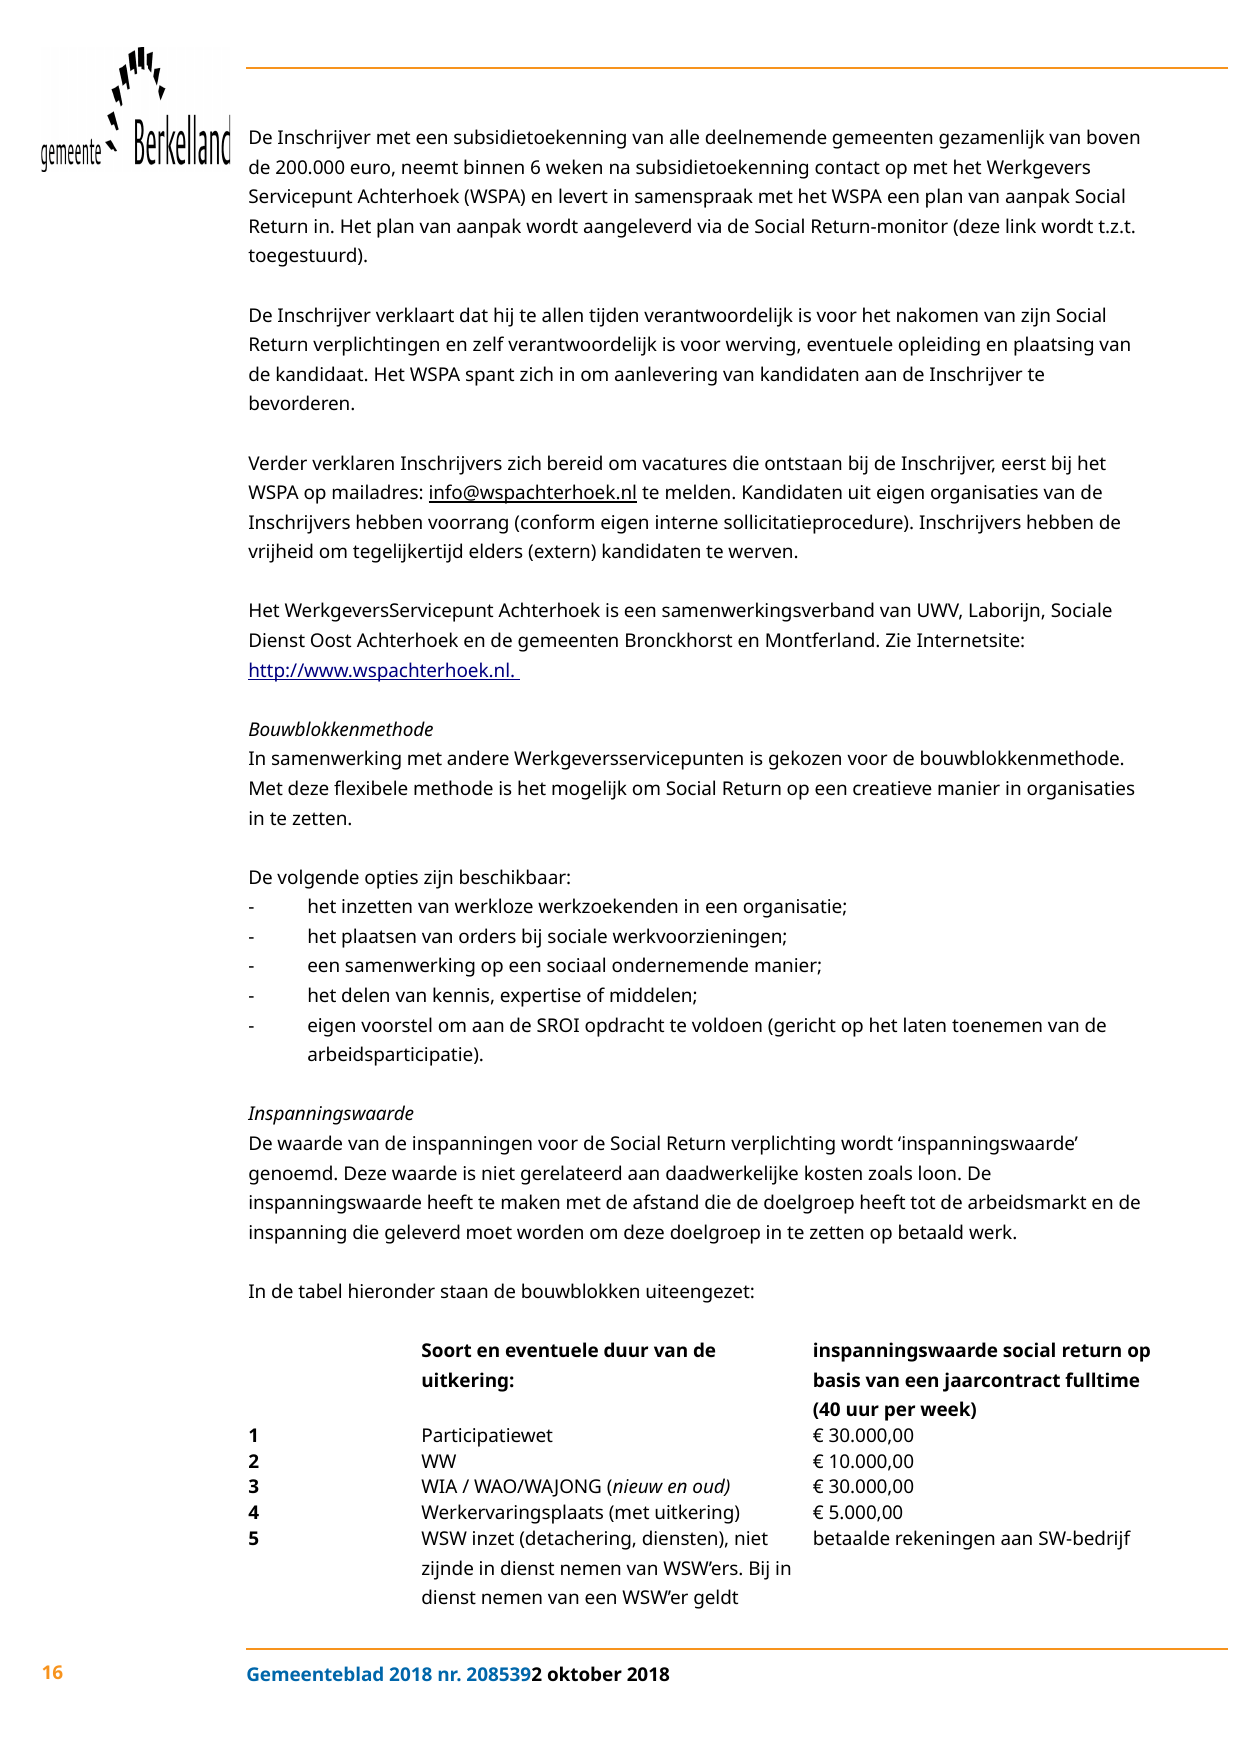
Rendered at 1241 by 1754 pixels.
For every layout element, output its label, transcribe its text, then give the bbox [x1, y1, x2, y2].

list het plaatsen van orders bij sociale werkvoorzieningen; [248, 923, 1152, 949]
text De volgende opties zijn beschikbaar: [248, 864, 1152, 890]
table_cell 3 [248, 1474, 421, 1499]
table_cell € 5.000,00 [813, 1500, 1152, 1525]
text In de tabel hieronder staan de bouwblokken uiteengezet: [248, 1278, 1152, 1304]
table_cell betaalde rekeningen aan SW-bedrijf [813, 1525, 1152, 1610]
text In samenwerking met andere Werkgeversservicepunten is gekozen voor de bouwblokkenmethode. Met deze flexibele methode is het mogelijk om Social Return op een creatieve manier in organisaties in te zetten. [248, 746, 1152, 831]
text Inspanningswaarde [248, 1101, 1152, 1126]
table_cell 2 [248, 1448, 421, 1474]
text De Inschrijver verklaart dat hij te allen tijden verantwoordelijk is voor het nakomen van zijn Social Return verplichtingen en zelf verantwoordelijk is voor werving, eventuele opleiding en plaatsing van de kandidaat. Het WSPA spant zich in om aanlevering van kandidaten aan de Inschrijver te bevorderen. [248, 302, 1152, 416]
picture [41, 47, 231, 172]
table_cell € 30.000,00 [813, 1474, 1152, 1499]
list het delen van kennis, expertise of middelen; [248, 982, 1152, 1008]
table_header inspanningswaarde social return op basis van een jaarcontract fulltime (40 uur per week) [813, 1338, 1152, 1422]
list het inzetten van werkloze werkzoekenden in een organisatie; [248, 893, 1152, 919]
table_cell 1 [248, 1422, 421, 1448]
table_cell 4 [248, 1500, 421, 1525]
table_cell Werkervaringsplaats (met uitkering) [421, 1500, 813, 1525]
text De Inschrijver met een subsidietoekenning van alle deelnemende gemeenten gezamenlijk van boven de 200.000 euro, neemt binnen 6 weken na subsidietoekenning contact op met het Werkgevers Servicepunt Achterhoek (WSPA) en levert in samenspraak met het WSPA een plan van aanpak Social Return in. Het plan van aanpak wordt aangeleverd via de Social Return-monitor (deze link wordt t.z.t. toegestuurd). [248, 124, 1152, 268]
text De waarde van de inspanningen voor de Social Return verplichting wordt ‘inspanningswaarde’ genoemd. Deze waarde is niet gerelateerd aan daadwerkelijke kosten zoals loon. De inspanningswaarde heeft te maken met de afstand die de doelgroep heeft tot de arbeidsmarkt en de inspanning die geleverd moet worden om deze doelgroep in te zetten op betaald werk. [248, 1130, 1152, 1245]
table_cell WIA / WAO/WAJONG (nieuw en oud) [421, 1474, 813, 1499]
table_cell € 10.000,00 [813, 1448, 1152, 1474]
table_cell WW [421, 1448, 813, 1474]
table_cell € 30.000,00 [813, 1422, 1152, 1448]
text Bouwblokkenmethode [248, 716, 1152, 742]
table_cell WSW inzet (detachering, diensten), niet zijnde in dienst nemen van WSW’ers. Bij in dienst nemen van een WSW’er geldt [421, 1525, 813, 1610]
table_cell 5 [248, 1525, 421, 1610]
text Verder verklaren Inschrijvers zich bereid om vacatures die ontstaan bij de Inschrijver, eerst bij het WSPA op mailadres: info@wspachterhoek.nl te melden. Kandidaten uit eigen organisaties van de Inschrijvers hebben voorrang (conform eigen interne sollicitatieprocedure). Inschrijvers hebben de vrijheid om tegelijkertijd elders (extern) kandidaten te werven. [248, 450, 1152, 564]
table_header [248, 1338, 421, 1422]
list een samenwerking op een sociaal ondernemende manier; [248, 953, 1152, 978]
table_header Soort en eventuele duur van de uitkering: [421, 1338, 813, 1422]
table_cell Participatiewet [421, 1422, 813, 1448]
list eigen voorstel om aan de SROI opdracht te voldoen (gericht op het laten toenemen van de arbeidsparticipatie). [248, 1012, 1152, 1067]
text Het WerkgeversServicepunt Achterhoek is een samenwerkingsverband van UWV, Laborijn, Sociale Dienst Oost Achterhoek en de gemeenten Bronckhorst en Montferland. Zie Internetsite: http://www.wspachterhoek.nl. [248, 598, 1152, 683]
